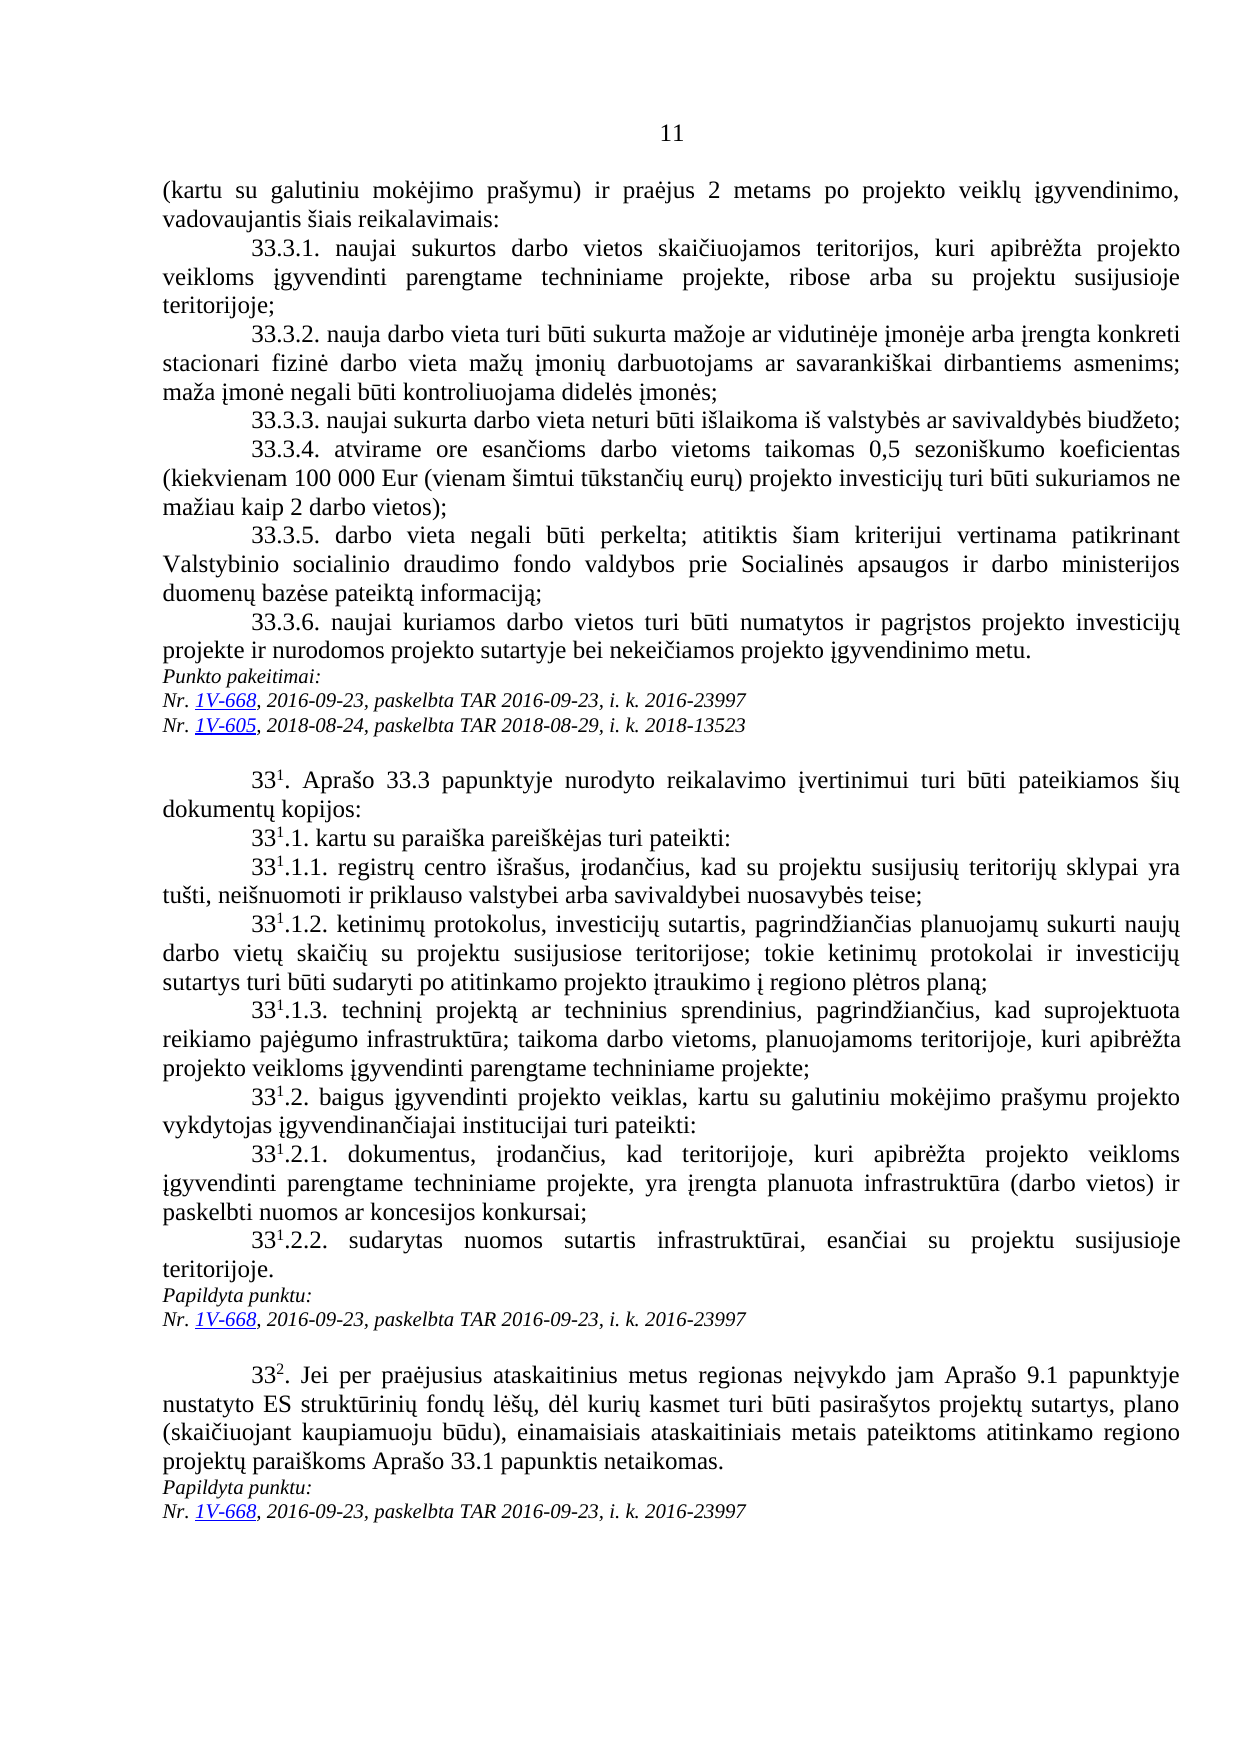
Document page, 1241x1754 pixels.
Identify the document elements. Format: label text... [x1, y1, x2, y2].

text 331.2.1. dokumentus, įrodančius, kad teritorijoje, kuri apibrėžta projekto veikloms įgyvendinti parengtame techniniame projekte, yra įrengta planuota infrastruktūra (darbo vietos) ir paskelbti nuomos ar koncesijos konkursai; [162, 1139, 1181, 1226]
text 33.3.3. naujai sukurta darbo vieta neturi būti išlaikoma iš valstybės ar savivaldybės biudžeto; [162, 406, 1181, 434]
text 33.3.6. naujai kuriamos darbo vietos turi būti numatytos ir pagrįstos projekto investicijų projekte ir nurodomos projekto sutartyje bei nekeičiamos projekto įgyvendinimo metu. [162, 607, 1181, 664]
text 332. Jei per praėjusius ataskaitinius metus regionas neįvykdo jam Aprašo 9.1 papunktyje nustatyto ES struktūrinių fondų lėšų, dėl kurių kasmet turi būti pasirašytos projektų sutartys, plano (skaičiuojant kaupiamuoju būdu), einamaisiais ataskaitiniais metais pateiktoms atitinkamo regiono projektų paraiškoms Aprašo 33.1 papunktis netaikomas. [162, 1360, 1181, 1475]
text 33.3.4. atvirame ore esančioms darbo vietoms taikomas 0,5 sezoniškumo koeficientas (kiekvienam 100 000 Eur (vienam šimtui tūkstančių eurų) projekto investicijų turi būti sukuriamos ne mažiau kaip 2 darbo vietos); [162, 434, 1181, 521]
text Nr. 1V-605, 2018-08-24, paskelbta TAR 2018-08-29, i. k. 2018-13523 [162, 712, 1181, 737]
text Papildyta punktu: [162, 1283, 1181, 1307]
text Punkto pakeitimai: [162, 664, 1181, 688]
text Papildyta punktu: [162, 1475, 1181, 1499]
text Nr. 1V-668, 2016-09-23, paskelbta TAR 2016-09-23, i. k. 2016-23997 [162, 1307, 1181, 1331]
text Nr. 1V-668, 2016-09-23, paskelbta TAR 2016-09-23, i. k. 2016-23997 [162, 688, 1181, 712]
text (kartu su galutiniu mokėjimo prašymu) ir praėjus 2 metams po projekto veiklų įgyvendinimo, vadovaujantis šiais reikalavimais: [162, 176, 1181, 233]
text 331.1.2. ketinimų protokolus, investicijų sutartis, pagrindžiančias planuojamų sukurti naujų darbo vietų skaičių su projektu susijusiose teritorijose; tokie ketinimų protokolai ir investicijų sutartys turi būti sudaryti po atitinkamo projekto įtraukimo į regiono plėtros planą; [162, 909, 1181, 995]
text 331.1.3. techninį projektą ar techninius sprendinius, pagrindžiančius, kad suprojektuota reikiamo pajėgumo infrastruktūra; taikoma darbo vietoms, planuojamoms teritorijoje, kuri apibrėžta projekto veikloms įgyvendinti parengtame techniniame projekte; [162, 995, 1181, 1082]
text 33.3.2. nauja darbo vieta turi būti sukurta mažoje ar vidutinėje įmonėje arba įrengta konkreti stacionari fizinė darbo vieta mažų įmonių darbuotojams ar savarankiškai dirbantiems asmenims; maža įmonė negali būti kontroliuojama didelės įmonės; [162, 319, 1181, 406]
text 331.2. baigus įgyvendinti projekto veiklas, kartu su galutiniu mokėjimo prašymu projekto vykdytojas įgyvendinančiajai institucijai turi pateikti: [162, 1082, 1181, 1139]
text 33.3.5. darbo vieta negali būti perkelta; atitiktis šiam kriterijui vertinama patikrinant Valstybinio socialinio draudimo fondo valdybos prie Socialinės apsaugos ir darbo ministerijos duomenų bazėse pateiktą informaciją; [162, 521, 1181, 607]
text 331.2.2. sudarytas nuomos sutartis infrastruktūrai, esančiai su projektu susijusioje teritorijoje. [162, 1226, 1181, 1283]
text Nr. 1V-668, 2016-09-23, paskelbta TAR 2016-09-23, i. k. 2016-23997 [162, 1499, 1181, 1523]
text 331.1.1. registrų centro išrašus, įrodančius, kad su projektu susijusių teritorijų sklypai yra tušti, neišnuomoti ir priklauso valstybei arba savivaldybei nuosavybės teise; [162, 852, 1181, 909]
text 33.3.1. naujai sukurtos darbo vietos skaičiuojamos teritorijos, kuri apibrėžta projekto veikloms įgyvendinti parengtame techniniame projekte, ribose arba su projektu susijusioje teritorijoje; [162, 233, 1181, 319]
text 331.1. kartu su paraiška pareiškėjas turi pateikti: [162, 823, 1181, 852]
text 331. Aprašo 33.3 papunktyje nurodyto reikalavimo įvertinimui turi būti pateikiamos šių dokumentų kopijos: [162, 765, 1181, 823]
